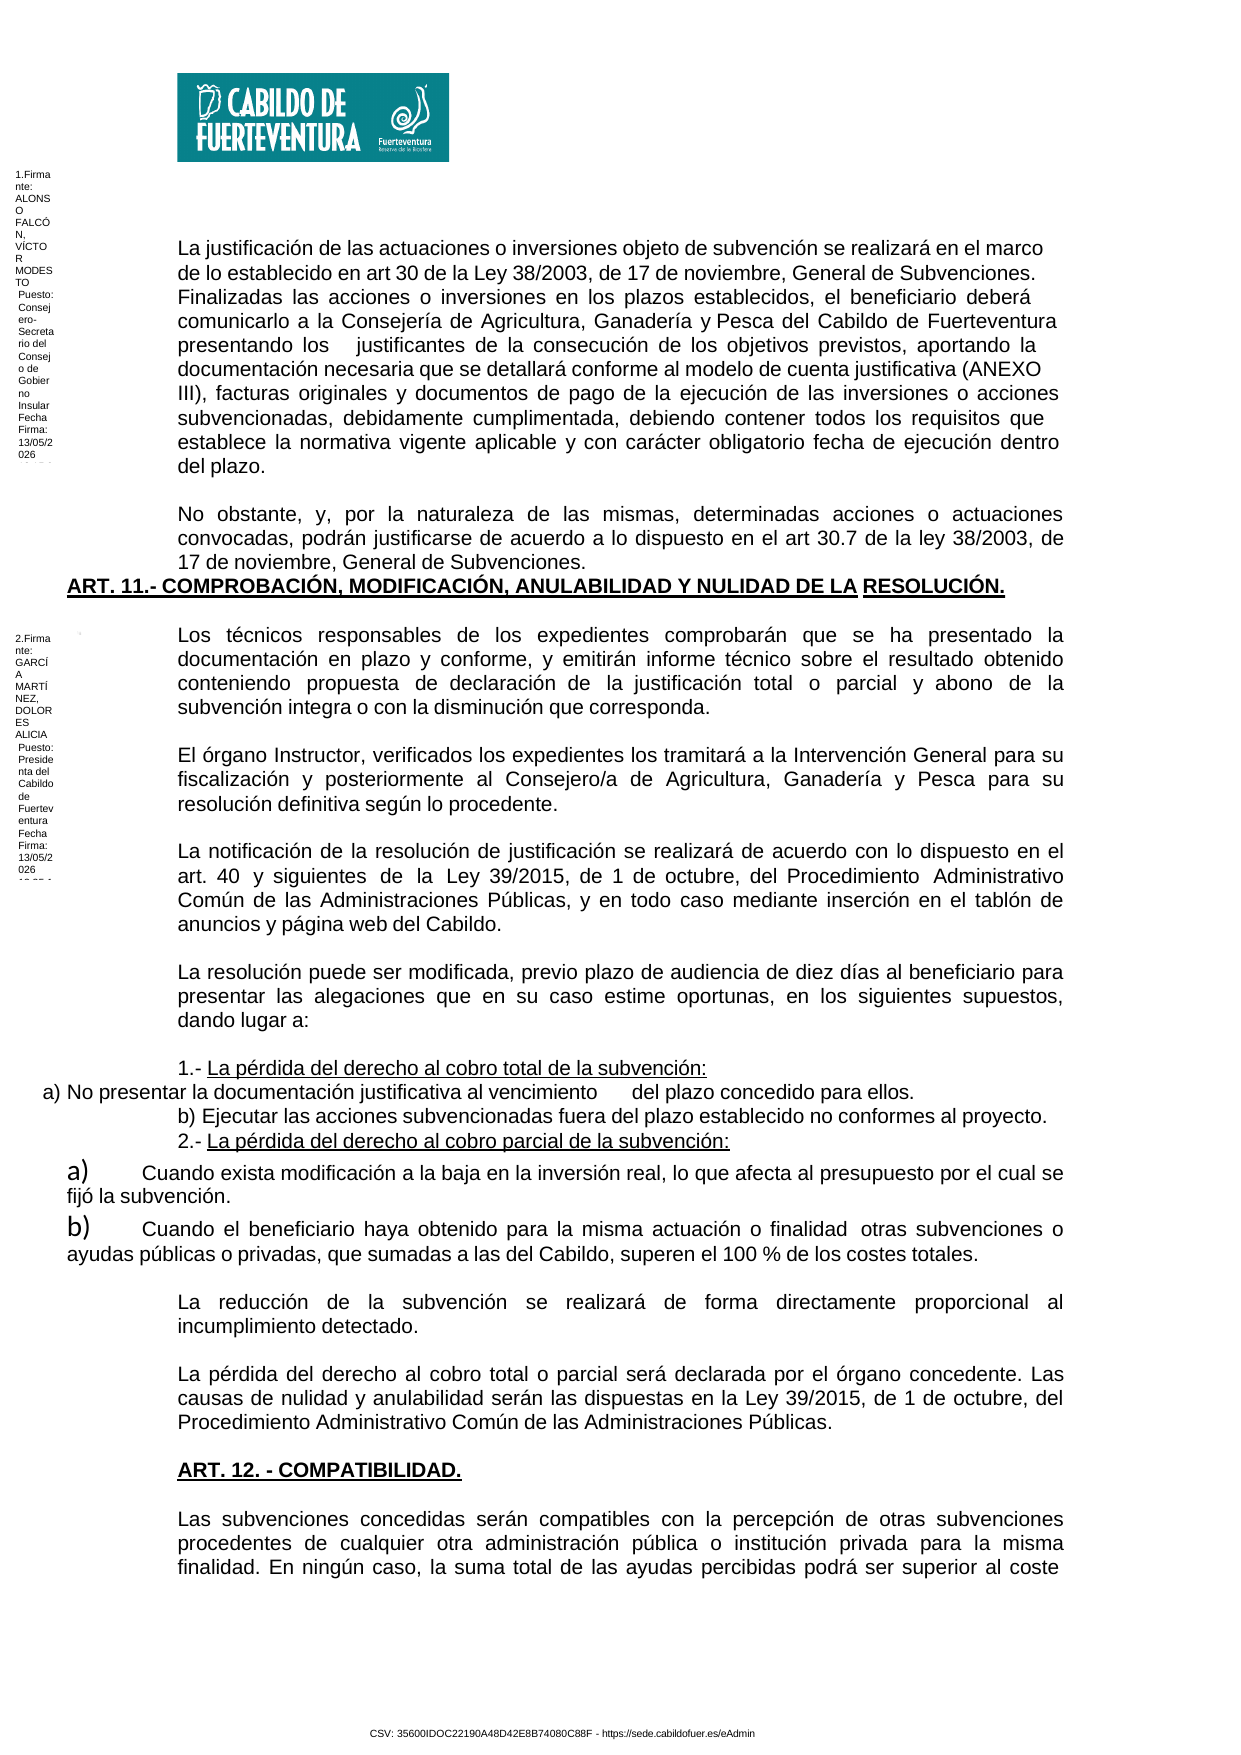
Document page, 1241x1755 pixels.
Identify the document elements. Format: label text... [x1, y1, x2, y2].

subtitle ART. 12. - COMPATIBILIDAD. [177, 1458, 1170, 1482]
text Los técnicos responsables de los expedientes comprobarán que se ha presentado la documentación en plazo y conforme, y emitirán informe técnico sobre el resultado obtenido conteniendo propuesta de declaración de la justificación total o parcial y abono de la subvención integra o con la disminución que corresponda. [177, 622, 1064, 719]
text El órgano Instructor, verificados los expedientes los tramitará a la Intervención General para su fiscalización y posteriormente al Consejero/a de Agricultura, Ganadería y Pesca para su resolución definitiva según lo procedente. [177, 743, 1064, 816]
text Puesto: Presidenta del Cabildo de Fuerteventura Fecha Firma: 13/05/2026 13:35:15 [18, 741, 54, 879]
text La reducción de la subvención se realizará de forma directamente proporcional al incumplimiento detectado. [177, 1290, 1064, 1338]
text La notificación de la resolución de justificación se realizará de acuerdo con lo dispuesto en el art. 40 y siguientes de la Ley 39/2015, de 1 de octubre, del Procedimiento Administrativo Común de las Administraciones Públicas, y en todo caso mediante inserción en el tablón de anuncios y página web del Cabildo. [177, 839, 1064, 936]
text No obstante, y, por la naturaleza de las mismas, determinadas acciones o actuaciones convocadas, podrán justificarse de acuerdo a lo dispuesto en el art 30.7 de la ley 38/2003, de 17 de noviembre, General de Subvenciones. [177, 502, 1064, 574]
text Puesto: Consejero-Secretario del Consejo de Gobierno Insular Fecha Firma: 13/05/2026 13:15:09 [18, 289, 54, 463]
list Ejecutar las acciones subvencionadas fuera del plazo establecido no conformes al proyecto. 2.- La pérdida del derecho al cobro parcial de la subvención: [177, 1104, 1054, 1153]
list No presentar la documentación justificativa al vencimiento del plazo concedido para ellos. [42, 1080, 1170, 1104]
text 2.Firmante: GARCÍA MARTÍNEZ, DOLORES ALICIA [15, 633, 54, 741]
text La resolución puede ser modificada, previo plazo de audiencia de diez días al beneficiario para presentar las alegaciones que en su caso estime oportunas, en los siguientes supuestos, dando lugar a: [177, 960, 1064, 1032]
text 1.Firmante: ALONSO FALCÓN, VÍCTOR MODESTO [15, 169, 54, 288]
subtitle ART. 11.- COMPROBACIÓN, MODIFICACIÓN, ANULABILIDAD Y NULIDAD DE LA RESOLUCIÓN. [67, 574, 1064, 598]
text Las subvenciones concedidas serán compatibles con la percepción de otras subvenciones procedentes de cualquier otra administración pública o institución privada para la misma finalidad. En ningún caso, la suma total de las ayudas percibidas podrá ser superior al coste [177, 1506, 1064, 1579]
list Cuando el beneficiario haya obtenido para la misma actuación o finalidad otras subvenciones o ayudas públicas o privadas, que sumadas a las del Cabildo, superen el 100 % de los costes totales. [67, 1210, 1064, 1266]
text La justificación de las actuaciones o inversiones objeto de subvención se realizará en el marco de lo establecido en art 30 de la Ley 38/2003, de 17 de noviembre, General de Subvenciones. Finalizadas las acciones o inversiones en los plazos establecidos, el beneficiario deberá comunicarlo a la Consejería de Agricultura, Ganadería y Pesca del Cabildo de Fuerteventura presentando los justificantes de la consecución de los objetivos previstos, aportando la documentación necesaria que se detallará conforme al modelo de cuenta justificativa (ANEXO III), facturas originales y documentos de pago de la ejecución de las inversiones o acciones subvencionadas, debidamente cumplimentada, debiendo contener todos los requisitos que establece la normativa vigente aplicable y con carácter obligatorio fecha de ejecución dentro del plazo. [177, 236, 1064, 478]
text 1.- La pérdida del derecho al cobro total de la subvención: [177, 1057, 1170, 1080]
text La pérdida del derecho al cobro total o parcial será declarada por el órgano concedente. Las causas de nulidad y anulabilidad serán las dispuestas en la Ley 39/2015, de 1 de octubre, del Procedimiento Administrativo Común de las Administraciones Públicas. [177, 1362, 1064, 1434]
list Cuando exista modificación a la baja en la inversión real, lo que afecta al presupuesto por el cual se fijó la subvención. [67, 1156, 1064, 1208]
